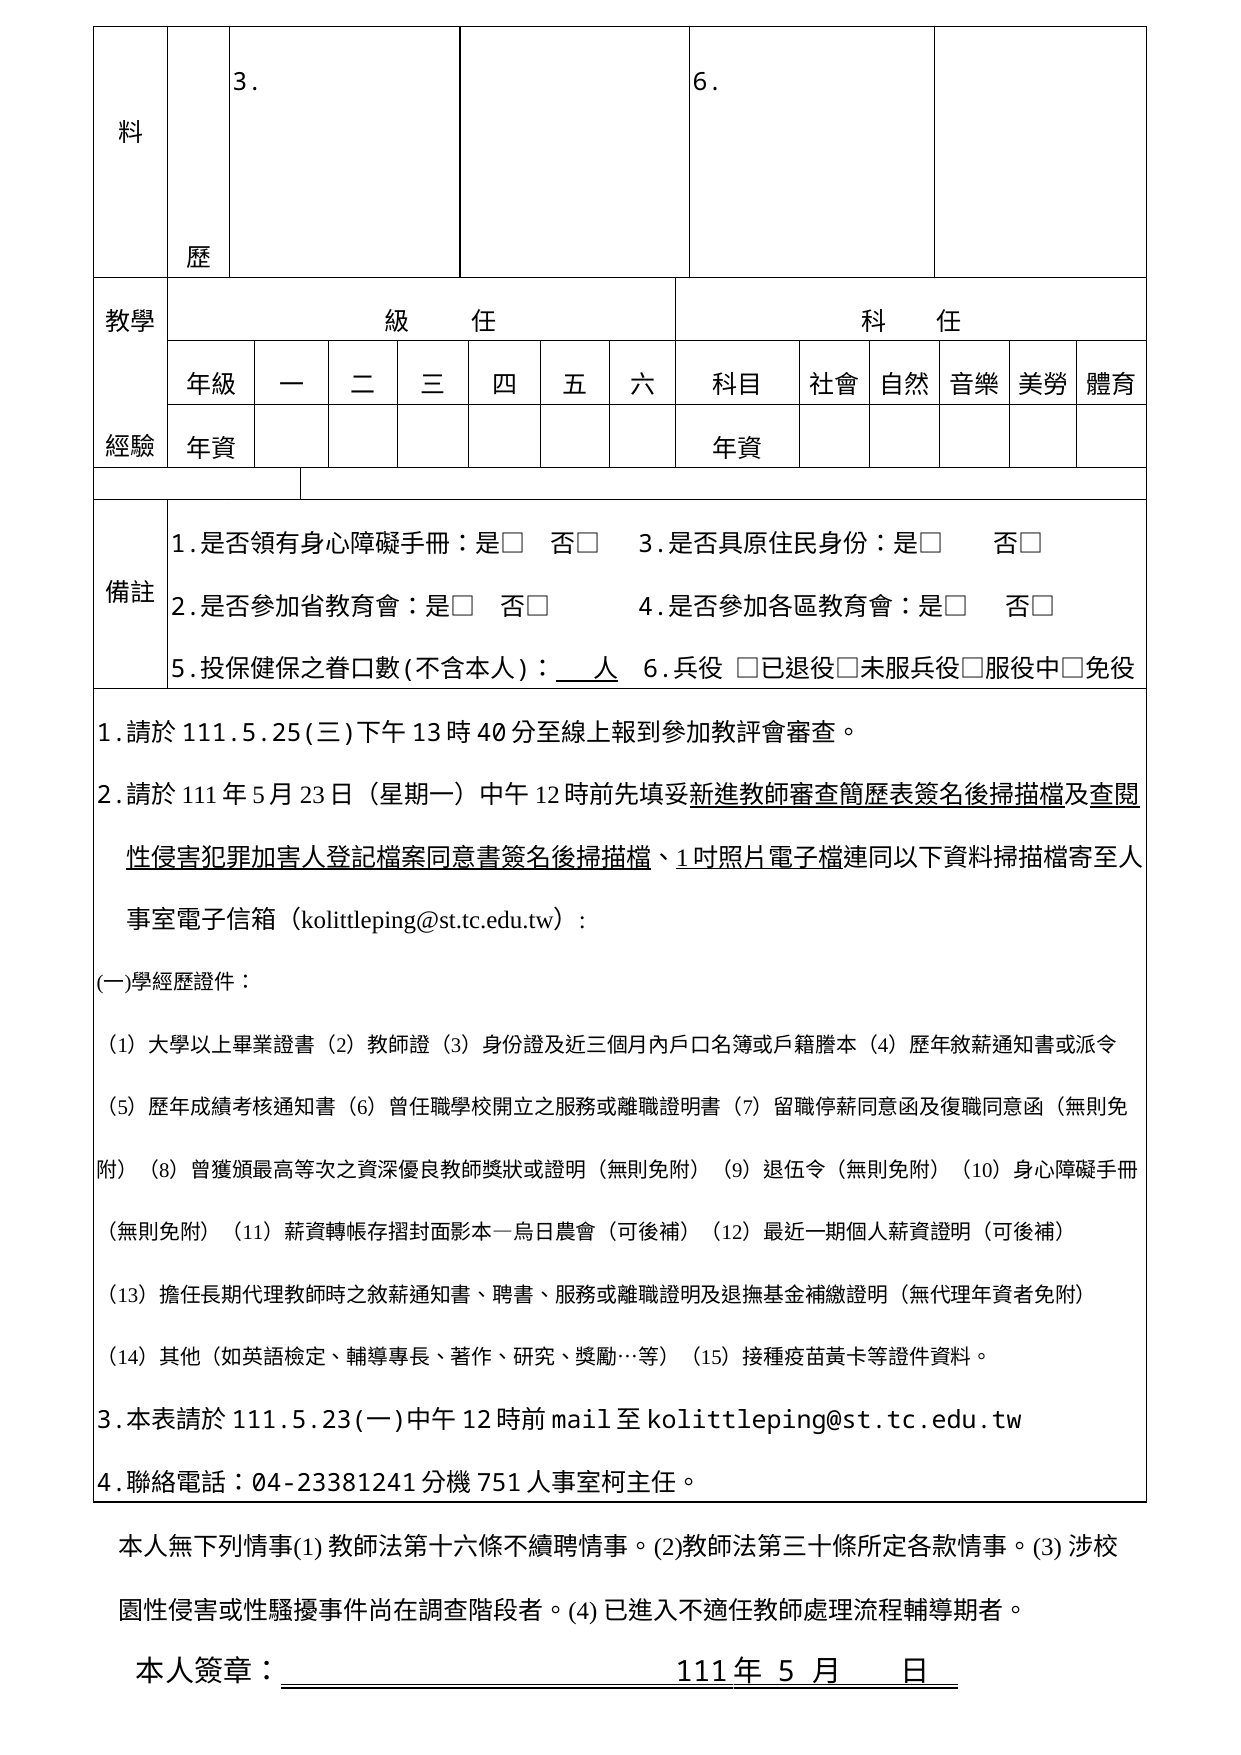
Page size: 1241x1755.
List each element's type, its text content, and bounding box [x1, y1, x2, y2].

table_cell 3. [230, 27, 459, 277]
table_cell 年資 [676, 405, 799, 467]
table_cell 體育 [1077, 341, 1146, 404]
table_cell [461, 27, 689, 277]
table_cell [541, 405, 609, 467]
table_cell 歷 [168, 27, 229, 277]
table_cell 1.是否領有身心障礙手冊：是□ 否□ 3.是否具原住民身份：是□ 否□ 2.是否參加省教育會：是□ 否□ 4.是否參加各區教育會：是□ 否□ 5.投保健保之眷口數(不含本人)： 人 6.兵役 □已退役□未服兵役□服役中□免役 [168, 500, 1146, 688]
table_cell 年資 [168, 405, 254, 467]
table_cell [870, 405, 939, 467]
table_cell [940, 405, 1009, 467]
table_cell [1077, 405, 1146, 467]
table_cell 四 [469, 341, 540, 404]
table_cell 6. [690, 27, 934, 277]
table_cell 美勞 [1010, 341, 1076, 404]
table_cell 備註 [94, 500, 167, 688]
table_cell [301, 468, 1146, 499]
text 本人簽章： 111年 5 月 日 [118, 1627, 1122, 1690]
table_cell [255, 405, 328, 467]
table_cell [935, 27, 1146, 277]
table_cell 音樂 [940, 341, 1009, 404]
table_cell [329, 405, 397, 467]
table_cell [800, 405, 869, 467]
table_cell 年級 [168, 341, 254, 404]
text 本人無下列情事(1) 教師法第十六條不續聘情事。(2)教師法第三十條所定各款情事。(3) 涉校園性侵害或性騷擾事件尚在調查階段者。(4) 已進入不適任教師處理流程輔導期者。 [118, 1503, 1122, 1627]
table_cell 科目 [676, 341, 799, 404]
table_cell [610, 405, 675, 467]
table_cell 一 [255, 341, 328, 404]
table_cell 專長科目及領域 [94, 468, 300, 499]
table_cell 科 任 [676, 278, 1146, 340]
table_cell 1.請於111.5.25(三)下午13時40分至線上報到參加教評會審查。 2.請於111年5月23日（星期一）中午12時前先填妥新進教師審查簡歷表簽名後掃描檔及查閱性侵害犯罪加害人登記檔案同意書簽名後掃描檔、1吋照片電子檔連同以下資料掃描檔寄至人事室電子信箱（kolittleping@st.tc.edu.tw）: (一)學經歷證件： （1）大學以上畢業證書（2）教師證（3）身份證及近三個月內戶口名簿或戶籍謄本（4）歷年敘薪通知書或派令 （5）歷年成績考核通知書（6）曾任職學校開立之服務或離職證明書（7）留職停薪同意函及復職同意函（無則免附）（8）曾獲頒最高等次之資深優良教師獎狀或證明（無則免附）（9）退伍令（無則免附）（10）身心障礙手冊（無則免附）（11）薪資轉帳存摺封面影本—烏日農會（可後補）（12）最近一期個人薪資證明（可後補） （13）擔任長期代理教師時之敘薪通知書、聘書、服務或離職證明及退撫基金補繳證明（無代理年資者免附） （14）其他（如英語檢定、輔導專長、著作、研究、獎勵…等）（15）接種疫苗黃卡等證件資料。 3.本表請於111.5.23(一)中午12時前mail至kolittleping@st.tc.edu.tw 4.聯絡電話：04-23381241分機751人事室柯主任。 [94, 689, 1146, 1501]
table_cell 教學 經驗 [94, 278, 167, 467]
table_cell 自然 [870, 341, 939, 404]
table_cell 社會 [800, 341, 869, 404]
table_cell [1010, 405, 1076, 467]
table_cell 二 [329, 341, 397, 404]
table_cell 級 任 [168, 278, 675, 340]
table_header 料 [94, 27, 167, 277]
table_cell 三 [398, 341, 468, 404]
table_cell 五 [541, 341, 609, 404]
table_cell 六 [610, 341, 675, 404]
table_cell [469, 405, 540, 467]
table_cell [398, 405, 468, 467]
